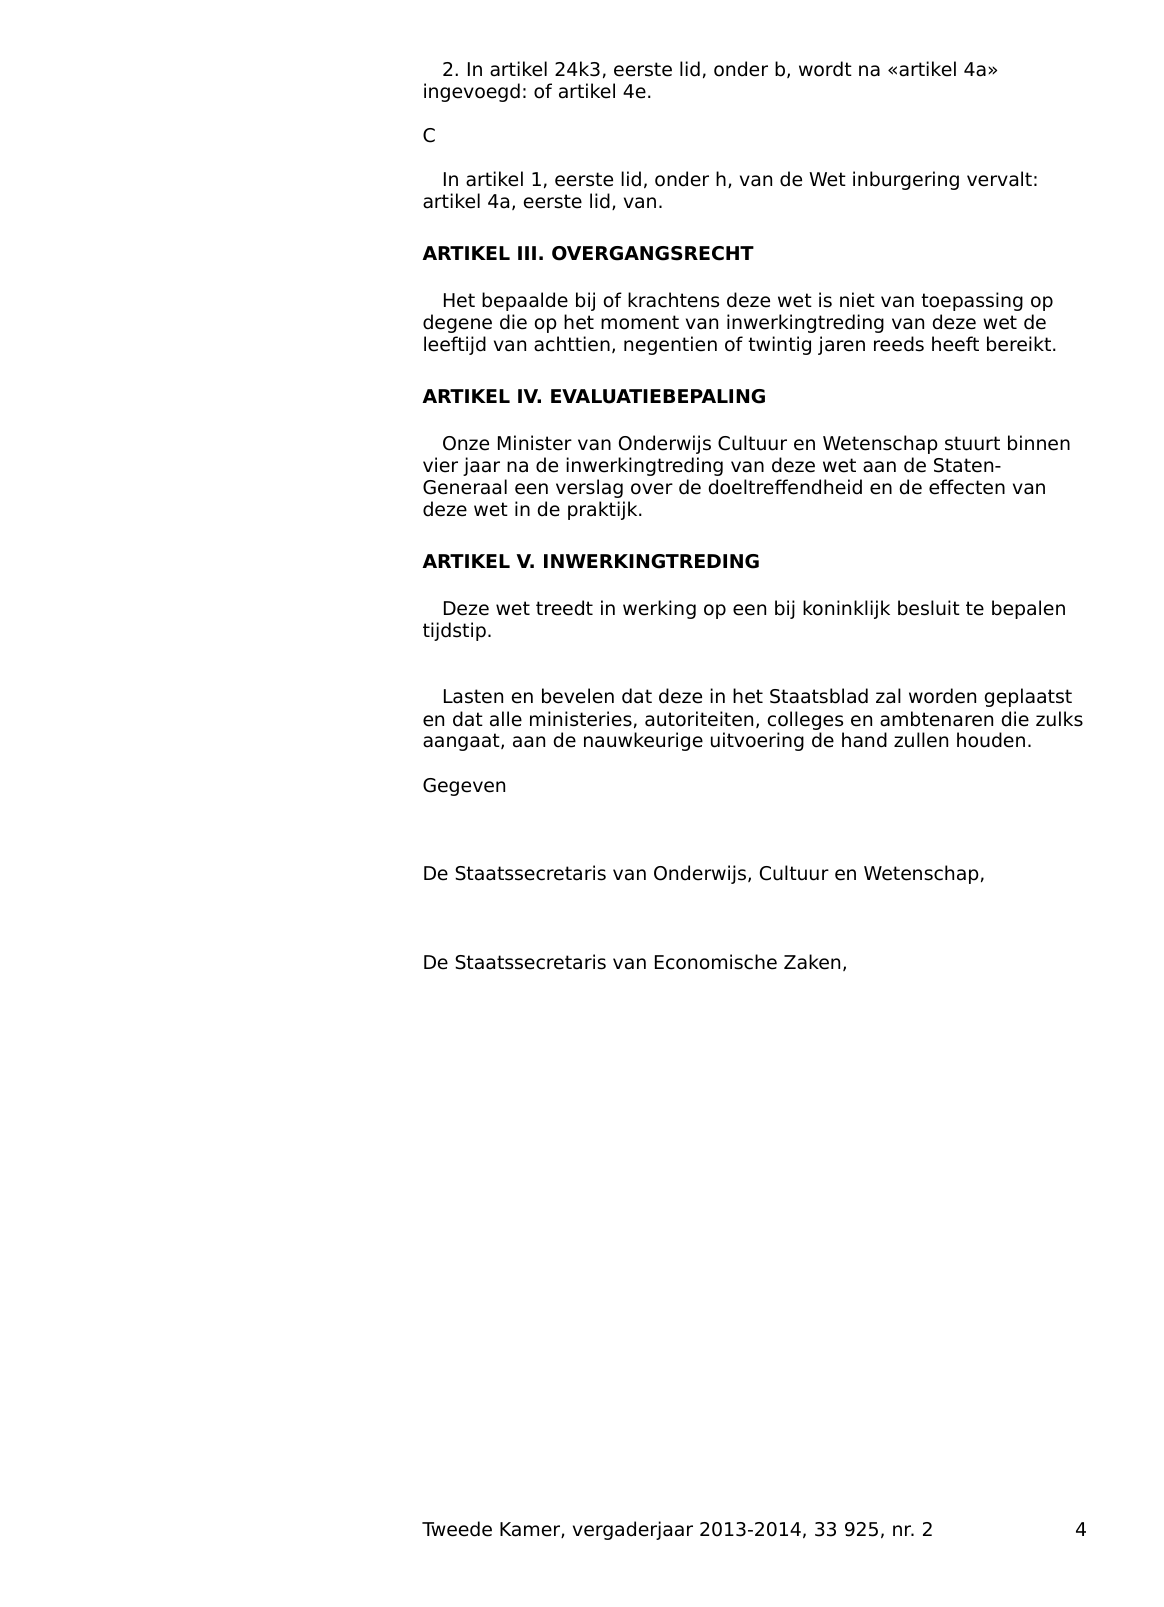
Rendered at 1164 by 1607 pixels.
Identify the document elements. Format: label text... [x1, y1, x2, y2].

text C [422, 125, 1087, 147]
text In artikel 1, eerste lid, onder h, van de Wet inburgering vervalt: artikel 4a, eerste lid, van. [422, 169, 1087, 213]
text De Staatssecretaris van Onderwijs, Cultuur en Wetenschap, [422, 863, 1087, 885]
text Het bepaalde bij of krachtens deze wet is niet van toepassing op degene die op het moment van inwerkingtreding van deze wet de leeftijd van achttien, negentien of twintig jaren reeds heeft bereikt. [422, 290, 1087, 356]
text Deze wet treedt in werking op een bij koninklijk besluit te bepalen tijdstip. [422, 598, 1087, 642]
text Gegeven [422, 774, 1087, 797]
subtitle ARTIKEL III. OVERGANGSRECHT [422, 243, 1087, 265]
text Onze Minister van Onderwijs Cultuur en Wetenschap stuurt binnen vier jaar na de inwerkingtreding van deze wet aan de Staten-Generaal een verslag over de doeltreffendheid en de effecten van deze wet in de praktijk. [422, 433, 1087, 521]
text De Staatssecretaris van Economische Zaken, [422, 952, 1087, 974]
subtitle ARTIKEL V. INWERKINGTREDING [422, 551, 1087, 573]
text 2. In artikel 24k3, eerste lid, onder b, wordt na «artikel 4a» ingevoegd: of artikel 4e. [422, 59, 1087, 103]
text Lasten en bevelen dat deze in het Staatsblad zal worden geplaatst en dat alle ministeries, autoriteiten, colleges en ambtenaren die zulks aangaat, aan de nauwkeurige uitvoering de hand zullen houden. [422, 686, 1087, 752]
subtitle ARTIKEL IV. EVALUATIEBEPALING [422, 386, 1087, 408]
